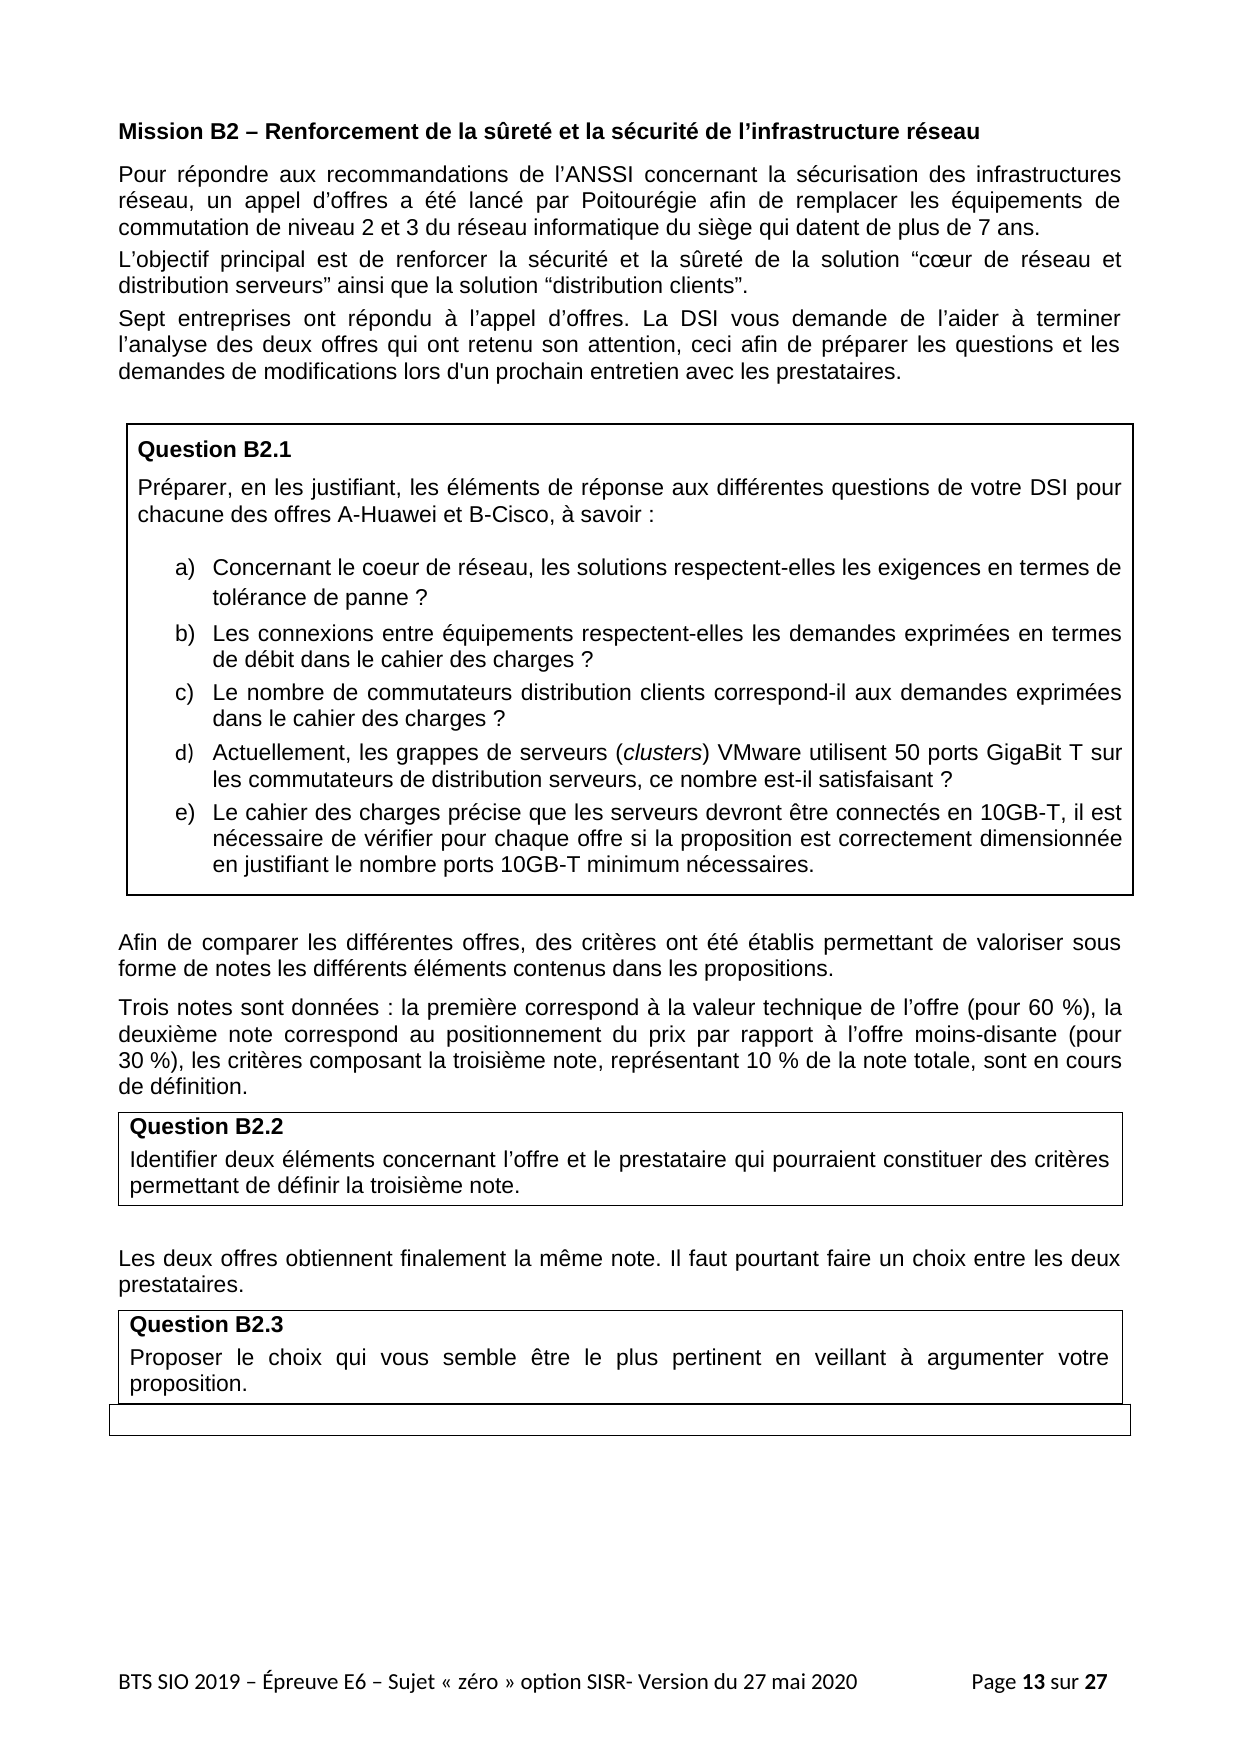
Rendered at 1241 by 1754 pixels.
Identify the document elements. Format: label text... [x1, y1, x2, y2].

text Trois notes sont données : la première correspond à la valeur technique de l’offre (pour 60 %), la deuxième note correspond au positionnement du prix par rapport à l’offre moins-disante (pour 30 %), les critères composant la troisième note, représentant 10 % de la note totale, sont en cours de définition. [118, 994, 1122, 1100]
table_header Question B2.1 Préparer, en les justifiant, les éléments de réponse aux différentes questions de votre DSI pour chacune des offres A-Huawei et B-Cisco, à savoir : Concernant le coeur de réseau, les solutions respectent-elles les exigences en termes de tolérance de panne ? Les connexions entre équipements respectent-elles les demandes exprimées en termes de débit dans le cahier des charges ? Le nombre de commutateurs distribution clients correspond-il aux demandes exprimées dans le cahier des charges ? Actuellement, les grappes de serveurs (clusters) VMware utilisent 50 ports GigaBit T sur les commutateurs de distribution serveurs, ce nombre est-il satisfaisant ? Le cahier des charges précise que les serveurs devront être connectés en 10GB-T, il est nécessaire de vérifier pour chaque offre si la proposition est correctement dimensionnée en justifiant le nombre ports 10GB-T minimum nécessaires. [128, 425, 1132, 894]
table_header Question B2.3 Proposer le choix qui vous semble être le plus pertinent en veillant à argumenter votre proposition. [119, 1311, 1122, 1402]
text L’objectif principal est de renforcer la sécurité et la sûreté de la solution “cœur de réseau et distribution serveurs” ainsi que la solution “distribution clients”. [118, 246, 1122, 299]
text Les deux offres obtiennent finalement la même note. Il faut pourtant faire un choix entre les deux prestataires. [118, 1245, 1122, 1297]
text Sept entreprises ont répondu à l’appel d’offres. La DSI vous demande de l’aider à terminer l’analyse des deux offres qui ont retenu son attention, ceci afin de préparer les questions et les demandes de modifications lors d'un prochain entretien avec les prestataires. [118, 305, 1122, 384]
text Pour répondre aux recommandations de l’ANSSI concernant la sécurisation des infrastructures réseau, un appel d’offres a été lancé par Poitourégie afin de remplacer les équipements de commutation de niveau 2 et 3 du réseau informatique du siège qui datent de plus de 7 ans. [118, 161, 1122, 240]
text Mission B2 – Renforcement de la sûreté et la sécurité de l’infrastructure réseau [118, 118, 1122, 144]
text Afin de comparer les différentes offres, des critères ont été établis permettant de valoriser sous forme de notes les différents éléments contenus dans les propositions. [118, 929, 1122, 982]
table_header Question B2.2 Identifier deux éléments concernant l’offre et le prestataire qui pourraient constituer des critères permettant de définir la troisième note. [119, 1113, 1122, 1205]
